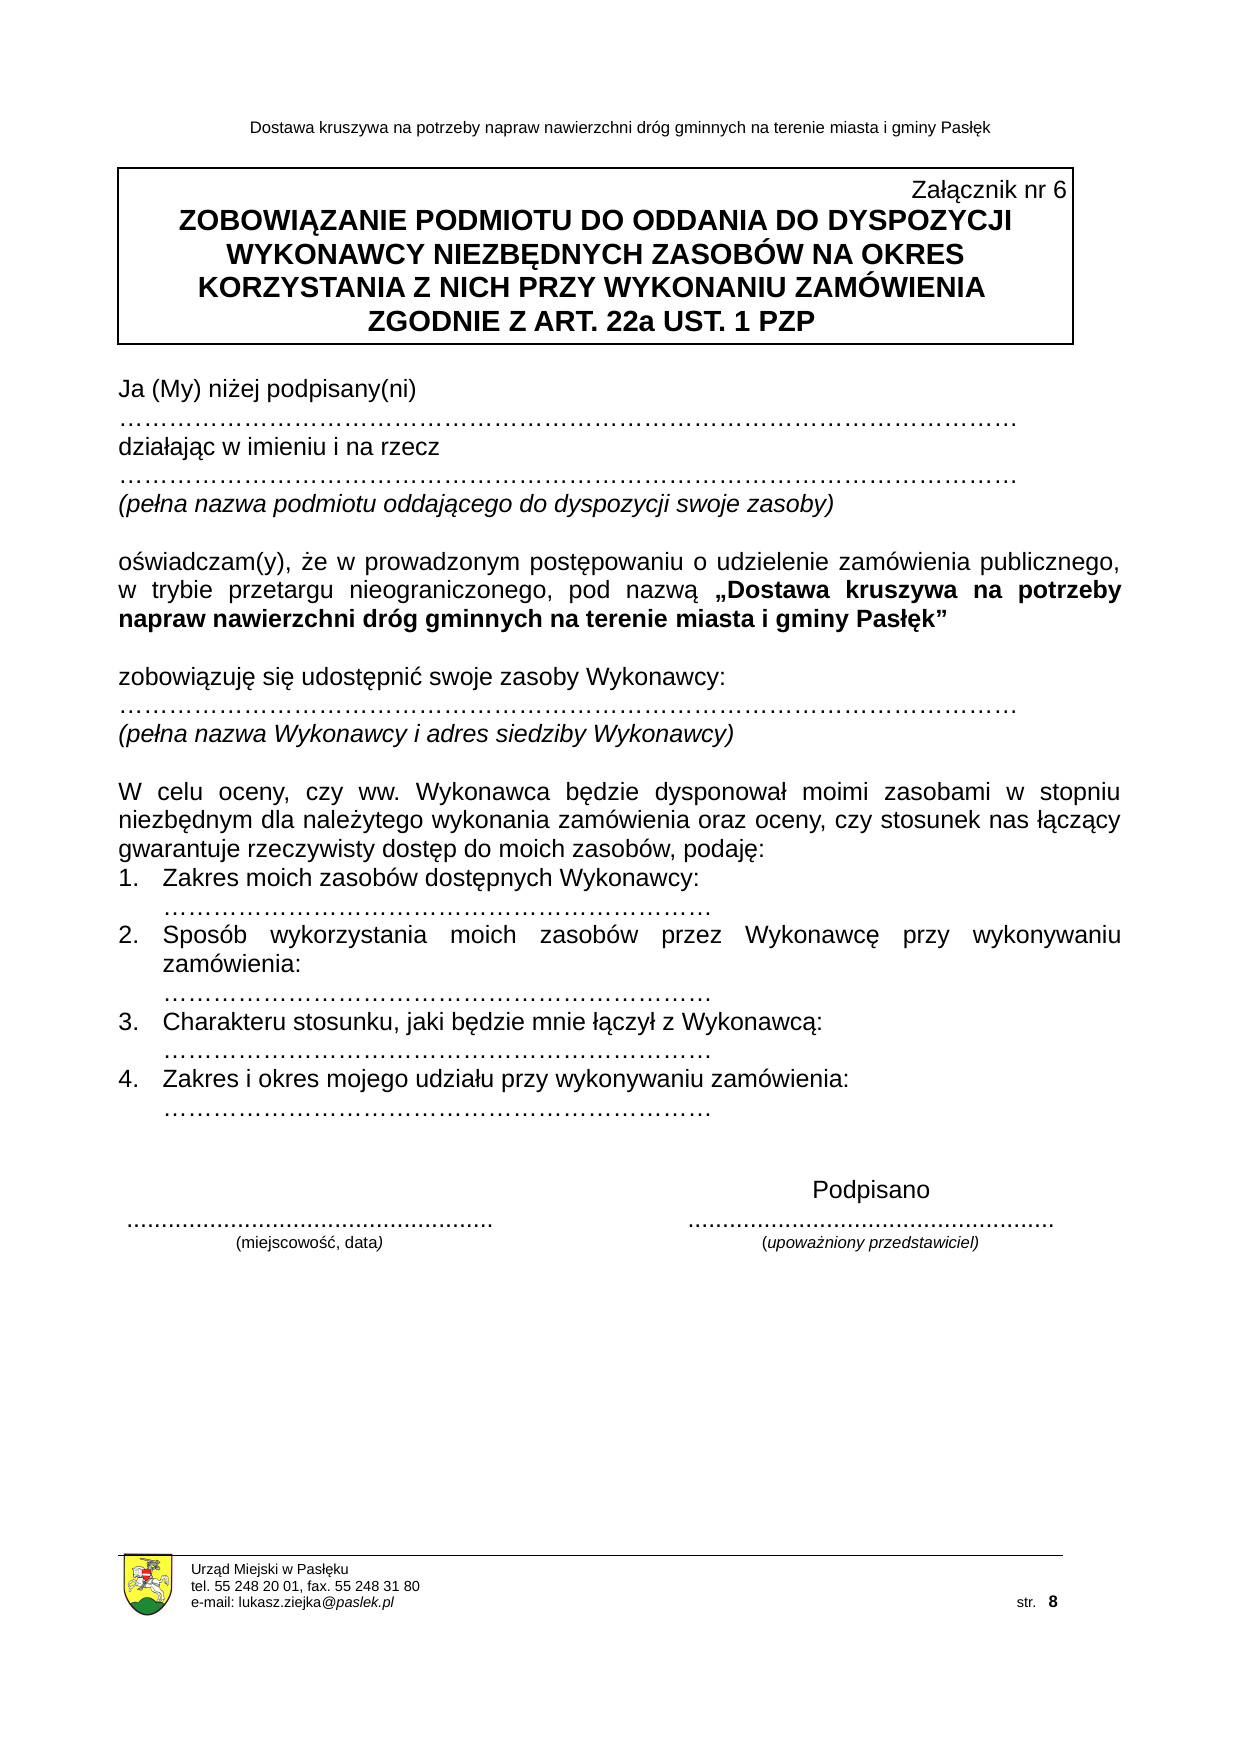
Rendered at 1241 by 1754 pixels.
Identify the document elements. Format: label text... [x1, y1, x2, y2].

text ………………………………………………………… [162, 892, 1122, 920]
text (pełna nazwa podmiotu oddającego do dyspozycji swoje zasoby) [118, 489, 1122, 518]
text ……………………………………………………………………………………………… [118, 403, 1122, 432]
list Charakteru stosunku, jaki będzie mnie łączył z Wykonawcą: [118, 1007, 1122, 1035]
list Sposób wykorzystania moich zasobów przez Wykonawcę przy wykonywaniu zamówienia: [118, 920, 1122, 978]
text zobowiązuję się udostępnić swoje zasoby Wykonawcy: [118, 662, 1122, 690]
picture [123, 1556, 173, 1616]
table_header Załącznik nr 6 ZOBOWIĄZANIE PODMIOTU DO ODDANIA DO DYSPOZYCJI WYKONAWCY NIEZBĘDNYCH ZASOBÓW NA OKRES KORZYSTANIA Z NICH PRZY WYKONANIU ZAMÓWIENIA ZGODNIE Z ART. 22a UST. 1 PZP [119, 169, 1072, 343]
text ………………………………………………………… [162, 978, 1122, 1007]
list Zakres moich zasobów dostępnych Wykonawcy: [118, 863, 1122, 892]
table_header [502, 1170, 679, 1258]
list Zakres i okres mojego udziału przy wykonywaniu zamówienia: [118, 1064, 1122, 1093]
text ……………………………………………………………………………………………… [118, 460, 1122, 489]
text Ja (My) niżej podpisany(ni) [118, 374, 1122, 403]
text ………………………………………………………… [162, 1093, 1122, 1122]
text ……………………………………………………………………………………………… [118, 690, 1122, 719]
text W celu oceny, czy ww. Wykonawca będzie dysponował moimi zasobami w stopniu niezbędnym dla należytego wykonania zamówienia oraz oceny, czy stosunek nas łączący gwarantuje rzeczywisty dostęp do moich zasobów, podaję: [118, 777, 1122, 863]
table_header Podpisano ..................................................... (upoważniony przedstawiciel) [679, 1170, 1063, 1258]
text oświadczam(y), że w prowadzonym postępowaniu o udzielenie zamówienia publicznego, w trybie przetargu nieograniczonego, pod nazwą „Dostawa kruszywa na potrzeby napraw nawierzchni dróg gminnych na terenie miasta i gminy Pasłęk” [118, 547, 1122, 633]
table_header ..................................................... (miejscowość, data) [118, 1170, 502, 1258]
text (pełna nazwa Wykonawcy i adres siedziby Wykonawcy) [118, 719, 1122, 748]
text działając w imieniu i na rzecz [118, 432, 1122, 460]
text ………………………………………………………… [162, 1035, 1122, 1064]
